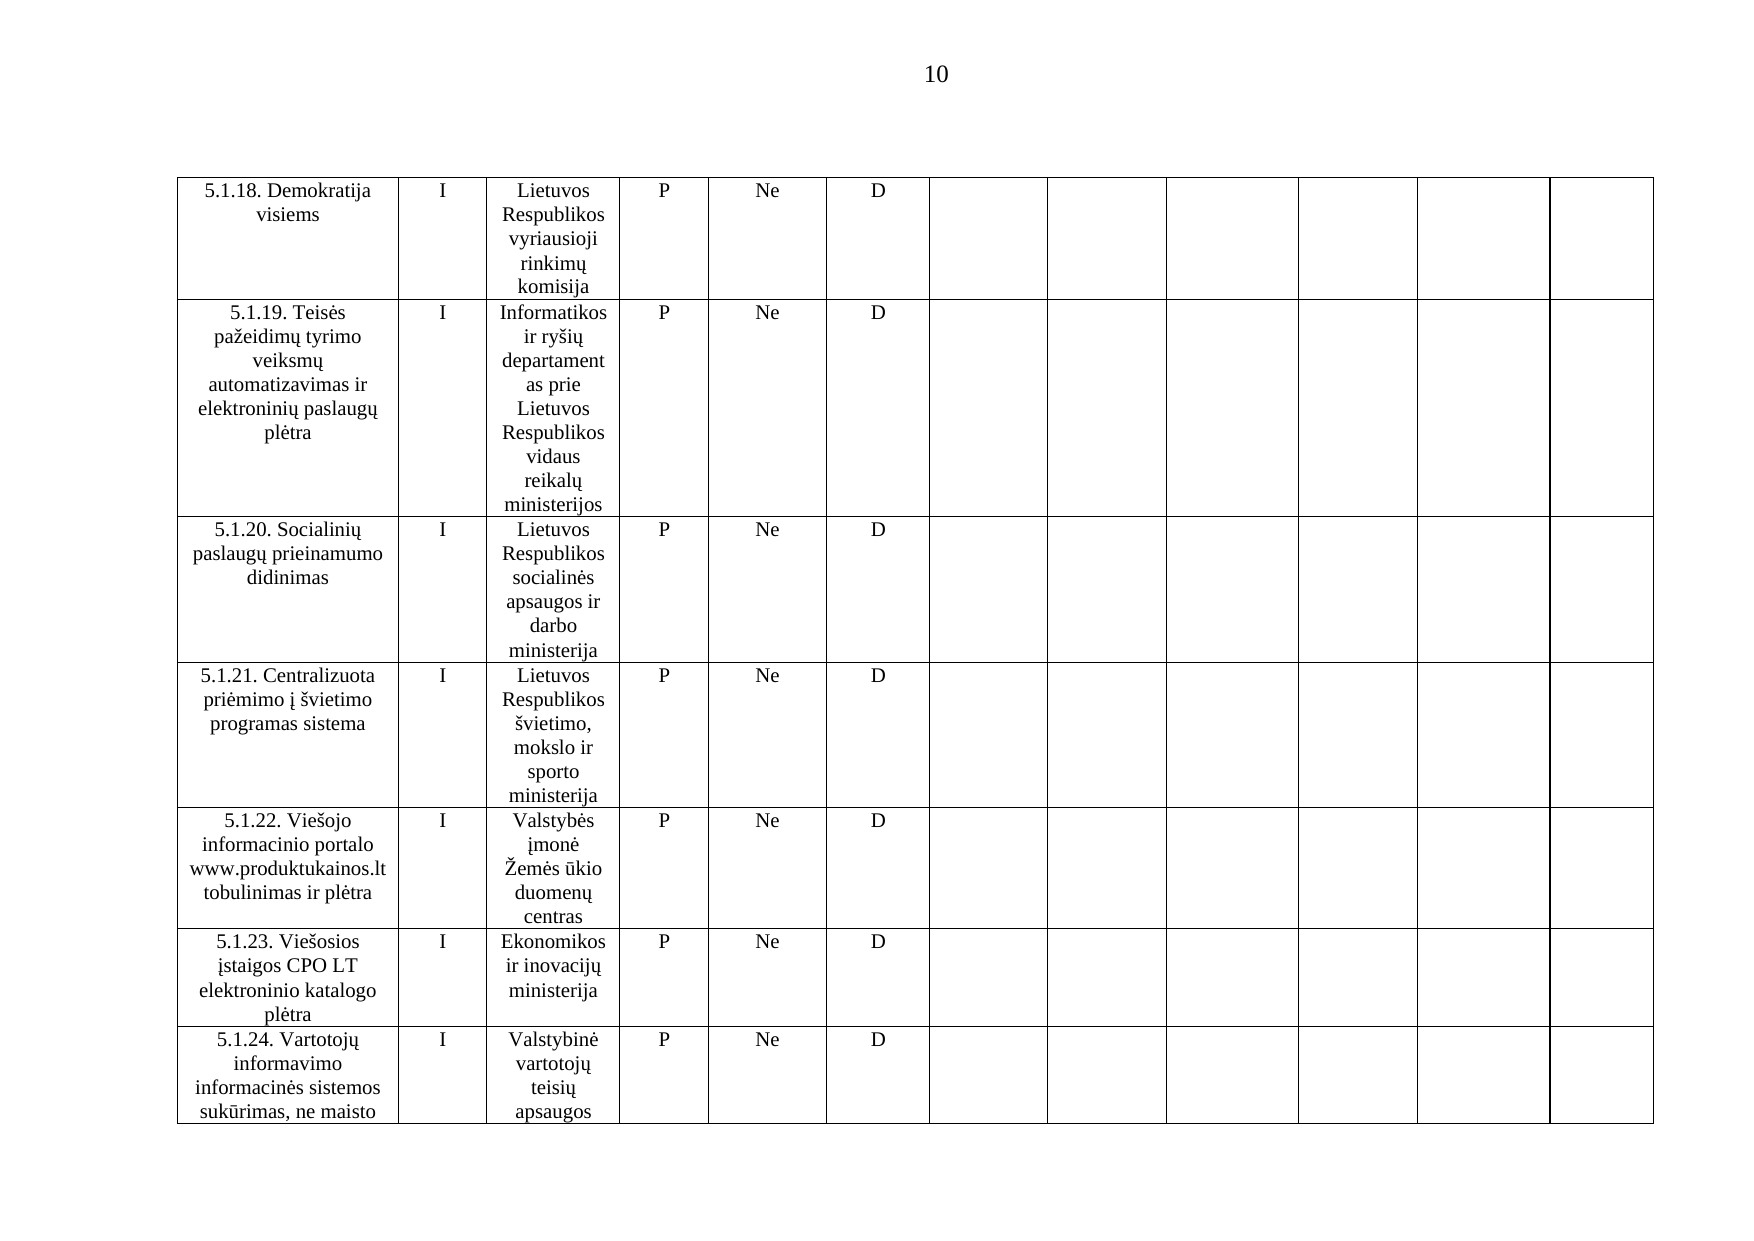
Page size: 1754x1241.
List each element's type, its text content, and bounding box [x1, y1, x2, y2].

table_cell Valstybės įmonė Žemės ūkio duomenų centras [487, 808, 619, 928]
table_cell 5.1.18. Demokratija visiems [178, 178, 398, 298]
table_cell 5.1.21. Centralizuota priėmimo į švietimo programas sistema [178, 663, 398, 807]
table_cell D [827, 178, 929, 298]
table_cell [1551, 808, 1653, 928]
table_cell P [620, 929, 708, 1026]
table_cell I [399, 1027, 486, 1123]
table_cell [1418, 663, 1549, 807]
table_cell Ne [709, 929, 826, 1026]
table_cell [1418, 178, 1549, 298]
table_cell [930, 517, 1047, 662]
table_cell [930, 1027, 1047, 1123]
table_cell [1418, 300, 1549, 516]
table_cell [1299, 929, 1417, 1026]
table_cell Ne [709, 1027, 826, 1123]
table_cell [1048, 929, 1166, 1026]
table_cell Ne [709, 178, 826, 298]
table_cell Lietuvos Respublikos vyriausioji rinkimų komisija [487, 178, 619, 298]
table_cell [1167, 663, 1298, 807]
table_cell Ne [709, 663, 826, 807]
table_cell [1167, 178, 1298, 298]
table_cell Ne [709, 808, 826, 928]
table_cell I [399, 663, 486, 807]
table_cell D [827, 517, 929, 662]
table_cell [1048, 300, 1166, 516]
table_cell [1418, 808, 1549, 928]
table_cell [1299, 808, 1417, 928]
table_cell I [399, 929, 486, 1026]
table_cell [1551, 1027, 1653, 1123]
table_cell [1048, 517, 1166, 662]
table_cell 5.1.24. Vartotojų informavimo informacinės sistemos sukūrimas, ne maisto [178, 1027, 398, 1123]
table_cell [1551, 929, 1653, 1026]
table_cell [930, 808, 1047, 928]
table_cell [1167, 300, 1298, 516]
table_cell I [399, 808, 486, 928]
table_cell [930, 663, 1047, 807]
table_cell I [399, 300, 486, 516]
table_cell [1299, 663, 1417, 807]
table_cell Valstybinė vartotojų teisių apsaugos [487, 1027, 619, 1123]
table_cell I [399, 178, 486, 298]
table_cell P [620, 808, 708, 928]
table_cell [1048, 808, 1166, 928]
table_cell 5.1.22. Viešojo informacinio portalo www.produktukainos.lt tobulinimas ir plėtra [178, 808, 398, 928]
table_cell [1299, 517, 1417, 662]
table_cell D [827, 1027, 929, 1123]
table_cell [1167, 929, 1298, 1026]
table_cell [1299, 300, 1417, 516]
table_cell [1048, 178, 1166, 298]
table_cell [930, 178, 1047, 298]
table_cell [930, 300, 1047, 516]
table_cell Lietuvos Respublikos švietimo, mokslo ir sporto ministerija [487, 663, 619, 807]
table_cell D [827, 300, 929, 516]
table_cell 5.1.19. Teisės pažeidimų tyrimo veiksmų automatizavimas ir elektroninių paslaugų plėtra [178, 300, 398, 516]
table_cell [1167, 808, 1298, 928]
table_cell [1418, 1027, 1549, 1123]
table_cell P [620, 663, 708, 807]
table_cell P [620, 300, 708, 516]
table_cell [1418, 929, 1549, 1026]
table_cell [1551, 663, 1653, 807]
table_cell I [399, 517, 486, 662]
table_cell Lietuvos Respublikos socialinės apsaugos ir darbo ministerija [487, 517, 619, 662]
table_cell Ne [709, 300, 826, 516]
table_cell [1167, 517, 1298, 662]
table_cell [1048, 663, 1166, 807]
table_cell Ne [709, 517, 826, 662]
table_cell [1551, 300, 1653, 516]
table_cell [1048, 1027, 1166, 1123]
table_cell [1299, 178, 1417, 298]
table_cell [1551, 178, 1653, 298]
table_cell [1299, 1027, 1417, 1123]
table_cell D [827, 663, 929, 807]
table_cell P [620, 178, 708, 298]
table_cell [1551, 517, 1653, 662]
table_cell Informatikos ir ryšių departamentas prie Lietuvos Respublikos vidaus reikalų ministerijos [487, 300, 619, 516]
table_cell 5.1.23. Viešosios įstaigos CPO LT elektroninio katalogo plėtra [178, 929, 398, 1026]
table_cell D [827, 808, 929, 928]
table_cell [930, 929, 1047, 1026]
table_cell 5.1.20. Socialinių paslaugų prieinamumo didinimas [178, 517, 398, 662]
table_cell [1418, 517, 1549, 662]
table_cell D [827, 929, 929, 1026]
table_cell P [620, 1027, 708, 1123]
table_cell Ekonomikos ir inovacijų ministerija [487, 929, 619, 1026]
table_cell [1167, 1027, 1298, 1123]
table_cell P [620, 517, 708, 662]
